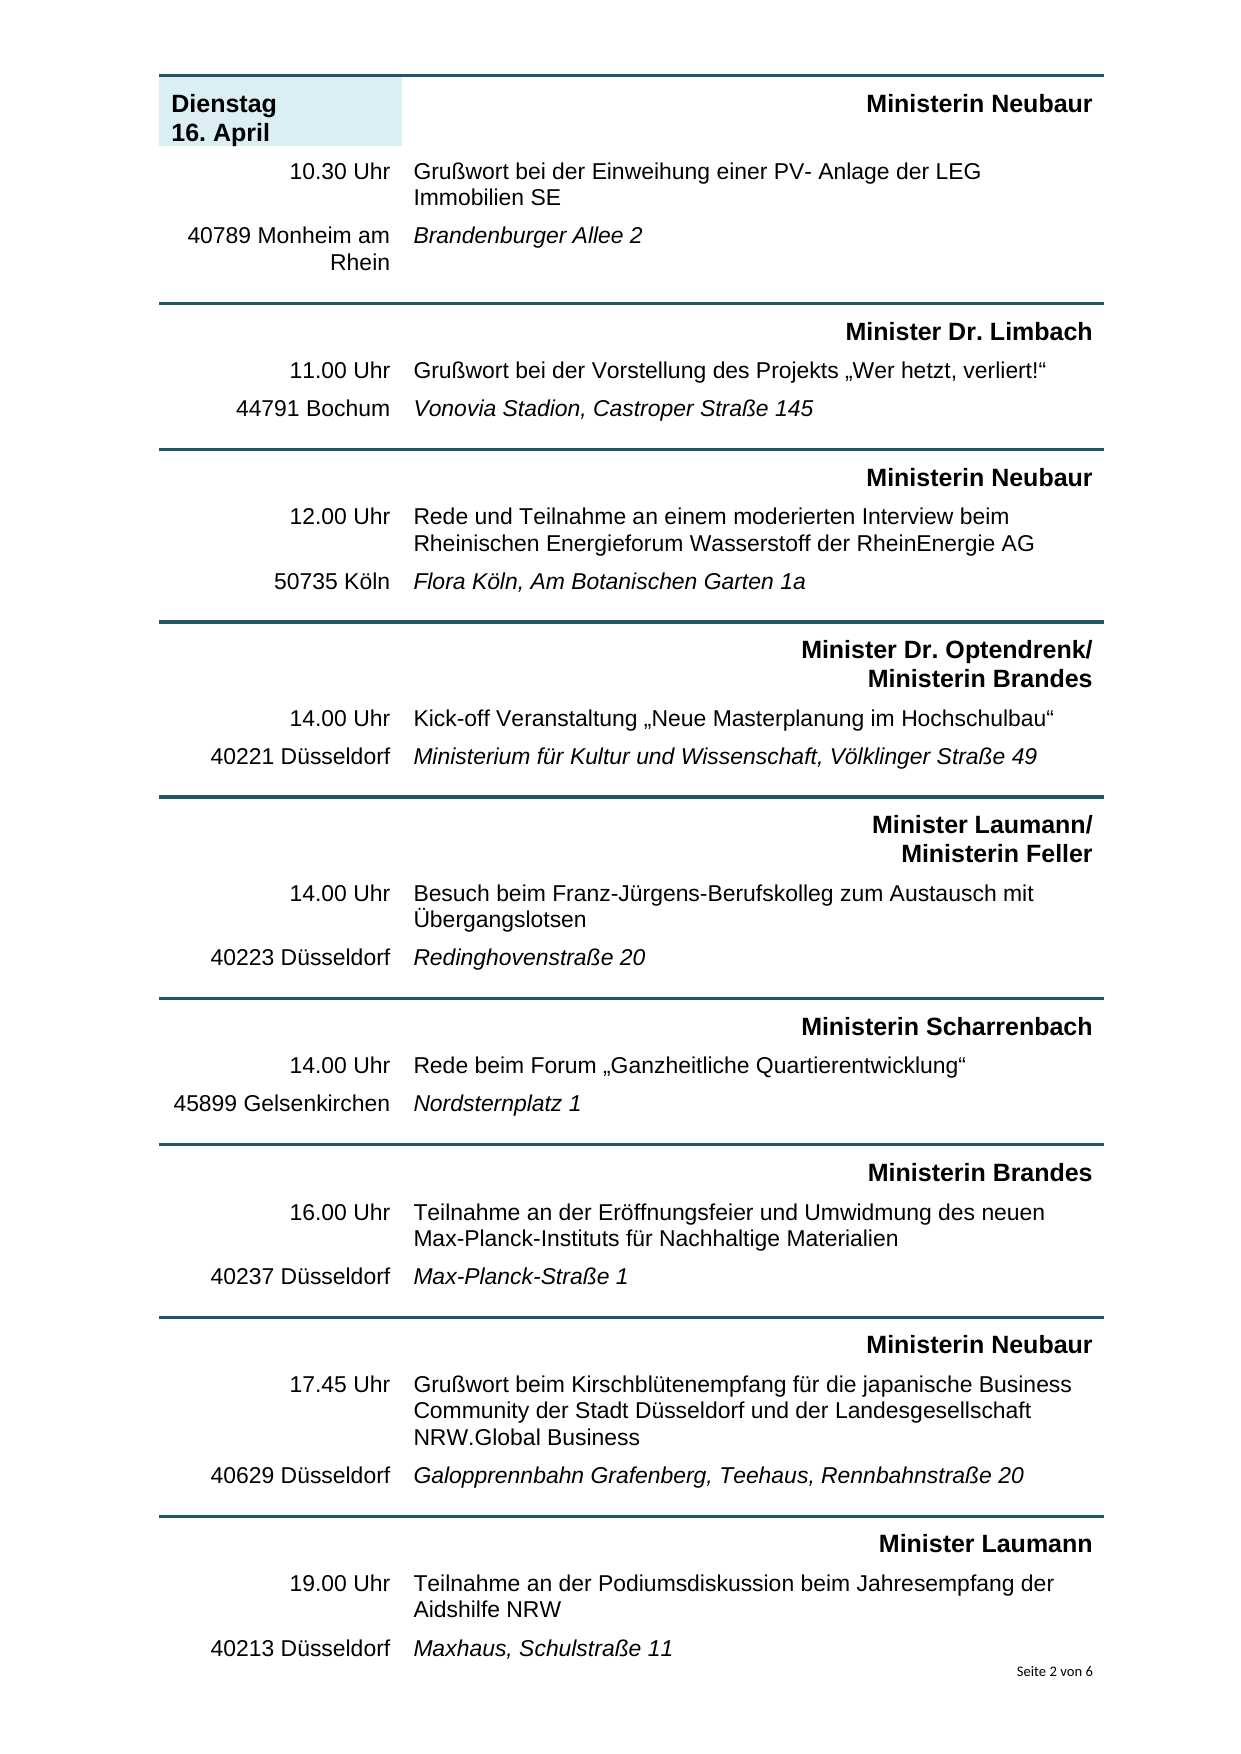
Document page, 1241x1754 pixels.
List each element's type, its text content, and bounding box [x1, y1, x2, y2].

table_cell 16.00 Uhr [159, 1187, 402, 1251]
table_header Ministerin Neubaur [402, 451, 1104, 491]
table_cell Ministerium für Kultur und Wissenschaft, Völklinger Straße 49 [402, 731, 1104, 769]
table_header Dienstag 16. April [159, 77, 402, 146]
table_cell Flora Köln, Am Botanischen Garten 1a [402, 556, 1104, 594]
table_cell Teilnahme an der Eröffnungsfeier und Umwidmung des neuen Max-Planck-Instituts für Nachhaltige Materialien [402, 1187, 1104, 1251]
table_cell Rede beim Forum „Ganzheitliche Quartierentwicklung“ [402, 1040, 1104, 1078]
table_cell Nordsternplatz 1 [402, 1079, 1104, 1117]
table_cell Besuch beim Franz-Jürgens-Berufskolleg zum Austausch mit Übergangslotsen [402, 868, 1104, 932]
table_cell 10.30 Uhr [159, 146, 402, 211]
table_header [159, 305, 402, 345]
table_header [159, 624, 402, 693]
table_cell 40221 Düsseldorf [159, 731, 402, 769]
table_cell Kick-off Veranstaltung „Neue Masterplanung im Hochschulbau“ [402, 693, 1104, 731]
table_header Ministerin Neubaur [402, 77, 1104, 146]
table_cell 40237 Düsseldorf [159, 1251, 402, 1289]
table_cell Rede und Teilnahme an einem moderierten Interview beim Rheinischen Energieforum Wasserstoff der RheinEnergie AG [402, 491, 1104, 556]
table_cell Vonovia Stadion, Castroper Straße 145 [402, 383, 1104, 421]
table_cell Grußwort bei der Einweihung einer PV- Anlage der LEG Immobilien SE [402, 146, 1104, 211]
table_header [159, 799, 402, 868]
table_header Minister Laumann/ Ministerin Feller [402, 799, 1104, 868]
table_cell 17.45 Uhr [159, 1359, 402, 1450]
table_header Minister Dr. Optendrenk/ Ministerin Brandes [402, 624, 1104, 693]
table_header Minister Laumann [402, 1518, 1104, 1558]
table_cell 11.00 Uhr [159, 345, 402, 383]
table_cell 19.00 Uhr [159, 1558, 402, 1623]
table_cell 14.00 Uhr [159, 693, 402, 731]
table_header [159, 1518, 402, 1558]
table_cell 40213 Düsseldorf [159, 1623, 402, 1661]
table_cell 44791 Bochum [159, 383, 402, 421]
table_cell Grußwort bei der Vorstellung des Projekts „Wer hetzt, verliert!“ [402, 345, 1104, 383]
table_cell Max-Planck-Straße 1 [402, 1251, 1104, 1289]
table_cell Grußwort beim Kirschblütenempfang für die japanische Business Community der Stadt Düsseldorf und der Landesgesellschaft NRW.Global Business [402, 1359, 1104, 1450]
table_cell 50735 Köln [159, 556, 402, 594]
table_cell 14.00 Uhr [159, 1040, 402, 1078]
table_header Ministerin Scharrenbach [402, 1000, 1104, 1040]
table_header Minister Dr. Limbach [402, 305, 1104, 345]
table_cell 40223 Düsseldorf [159, 932, 402, 970]
table_header Ministerin Neubaur [402, 1319, 1104, 1359]
table_cell 40789 Monheim am Rhein [159, 211, 402, 275]
table_cell 40629 Düsseldorf [159, 1450, 402, 1488]
table_cell Brandenburger Allee 2 [402, 211, 1104, 275]
table_header Ministerin Brandes [402, 1146, 1104, 1187]
table_cell 12.00 Uhr [159, 491, 402, 556]
table_cell Maxhaus, Schulstraße 11 [402, 1623, 1104, 1661]
table_cell 45899 Gelsenkirchen [159, 1079, 402, 1117]
table_cell Galopprennbahn Grafenberg, Teehaus, Rennbahnstraße 20 [402, 1450, 1104, 1488]
table_header [159, 1000, 402, 1040]
table_header [159, 1319, 402, 1359]
table_cell 14.00 Uhr [159, 868, 402, 932]
table_header [159, 1146, 402, 1187]
table_cell Teilnahme an der Podiumsdiskussion beim Jahresempfang der Aidshilfe NRW [402, 1558, 1104, 1623]
table_header [159, 451, 402, 491]
table_cell Redinghovenstraße 20 [402, 932, 1104, 970]
